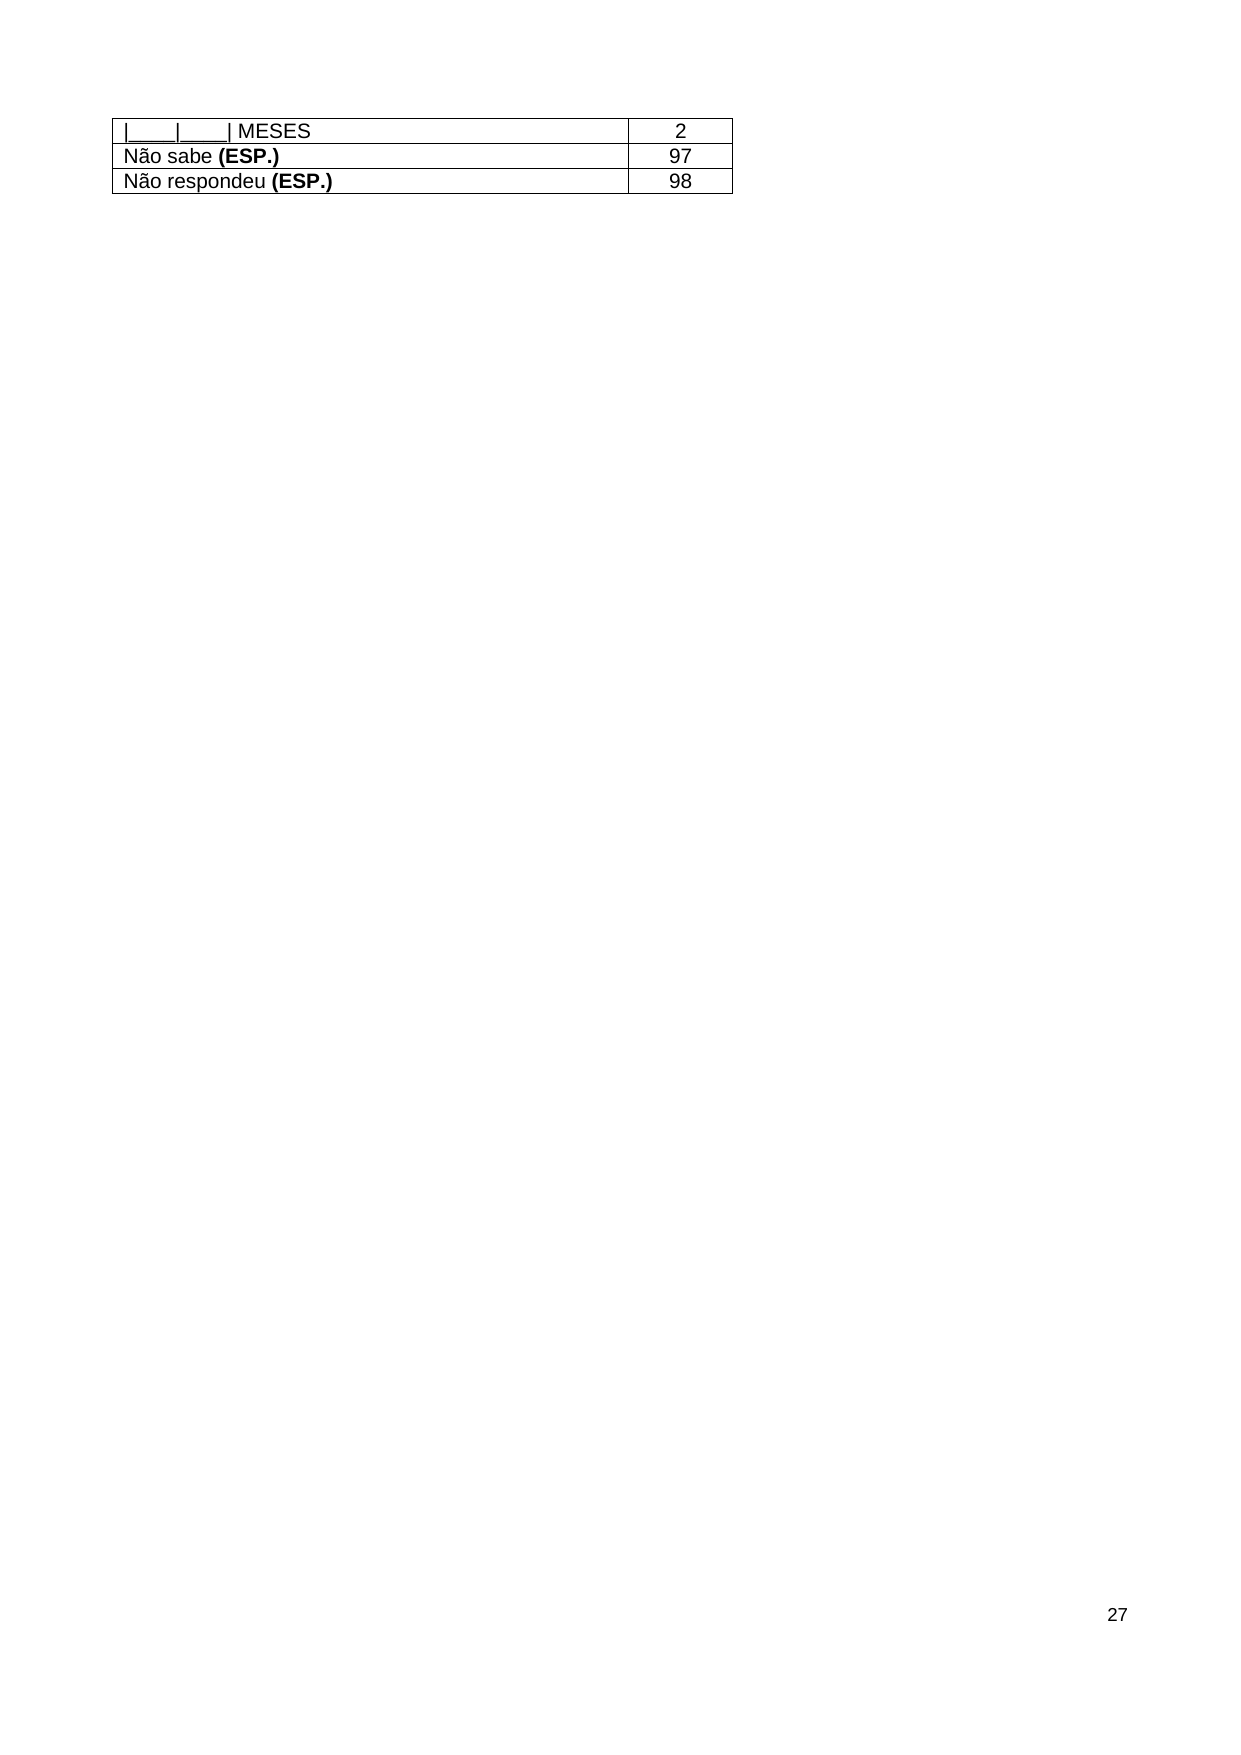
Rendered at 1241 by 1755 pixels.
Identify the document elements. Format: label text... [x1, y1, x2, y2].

table_cell 2 [629, 119, 732, 143]
table_cell 97 [629, 144, 732, 168]
table_cell Não sabe (ESP.) [113, 144, 628, 168]
table_cell |____|____| MESES [113, 119, 628, 143]
table_cell 98 [629, 169, 732, 193]
table_cell Não respondeu (ESP.) [113, 169, 628, 193]
